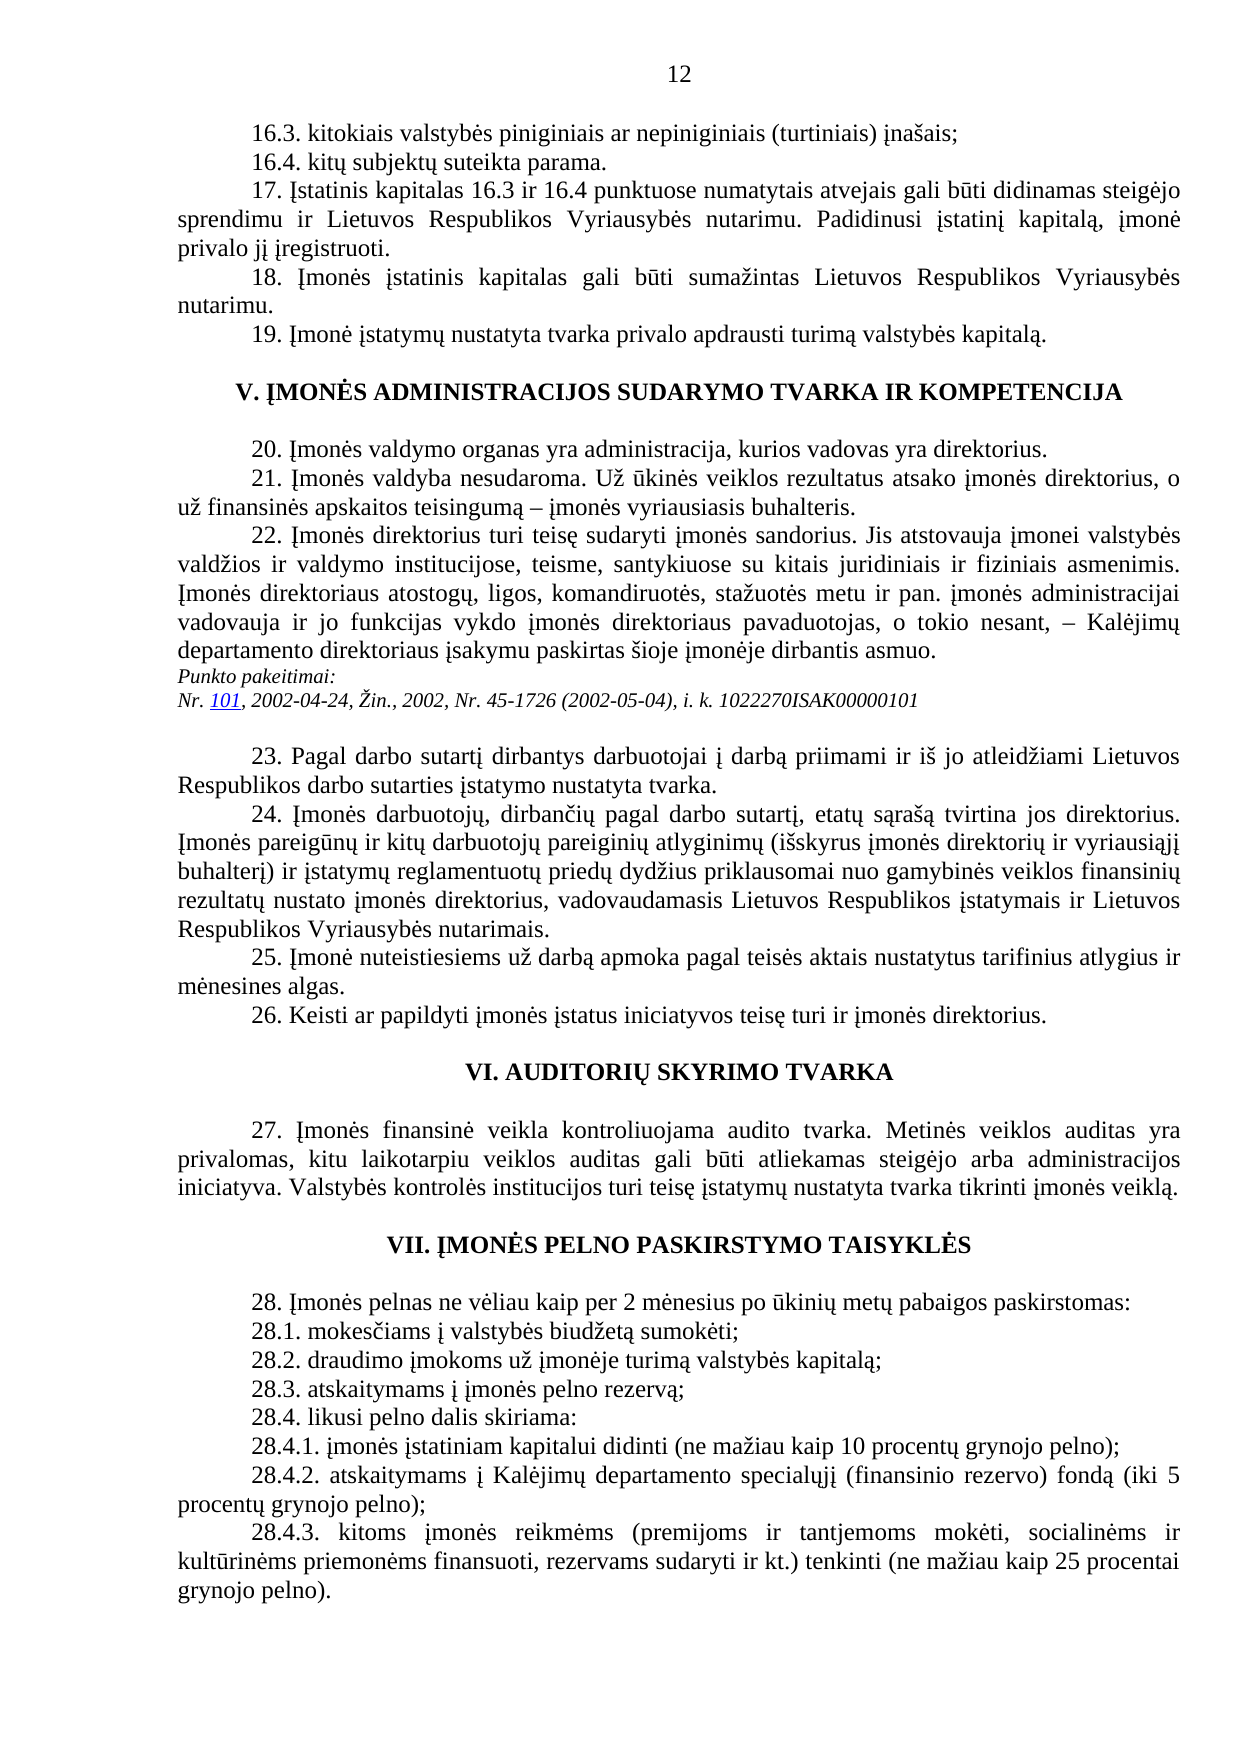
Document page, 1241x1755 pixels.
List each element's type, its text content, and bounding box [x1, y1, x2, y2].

text 20. Įmonės valdymo organas yra administracija, kurios vadovas yra direktorius. [177, 434, 1181, 463]
text 24. Įmonės darbuotojų, dirbančių pagal darbo sutartį, etatų sąrašą tvirtina jos direktorius. Įmonės pareigūnų ir kitų darbuotojų pareiginių atlyginimų (išskyrus įmonės direktorių ir vyriausiąjį buhalterį) ir įstatymų reglamentuotų priedų dydžius priklausomai nuo gamybinės veiklos finansinių rezultatų nustato įmonės direktorius, vadovaudamasis Lietuvos Respublikos įstatymais ir Lietuvos Respublikos Vyriausybės nutarimais. [177, 799, 1181, 942]
text 28.2. draudimo įmokoms už įmonėje turimą valstybės kapitalą; [177, 1345, 1181, 1374]
text 28. Įmonės pelnas ne vėliau kaip per 2 mėnesius po ūkinių metų pabaigos paskirstomas: [177, 1287, 1181, 1316]
text 17. Įstatinis kapitalas 16.3 ir 16.4 punktuose numatytais atvejais gali būti didinamas steigėjo sprendimu ir Lietuvos Respublikos Vyriausybės nutarimu. Padidinusi įstatinį kapitalą, įmonė privalo jį įregistruoti. [177, 176, 1181, 262]
text 28.4.3. kitoms įmonės reikmėms (premijoms ir tantjemoms mokėti, socialinėms ir kultūrinėms priemonėms finansuoti, rezervams sudaryti ir kt.) tenkinti (ne mažiau kaip 25 procentai grynojo pelno). [177, 1517, 1181, 1604]
text Punkto pakeitimai: [177, 664, 1181, 688]
text 28.4.2. atskaitymams į Kalėjimų departamento specialųjį (finansinio rezervo) fondą (iki 5 procentų grynojo pelno); [177, 1460, 1181, 1517]
text VII. ĮMONĖS PELNO PASKIRSTYMO TAISYKLĖS [177, 1230, 1181, 1259]
text 23. Pagal darbo sutartį dirbantys darbuotojai į darbą priimami ir iš jo atleidžiami Lietuvos Respublikos darbo sutarties įstatymo nustatyta tvarka. [177, 741, 1181, 799]
text Nr. 101, 2002-04-24, Žin., 2002, Nr. 45-1726 (2002-05-04), i. k. 1022270ISAK00000101 [177, 688, 1181, 712]
text 16.4. kitų subjektų suteikta parama. [177, 147, 1181, 176]
text 16.3. kitokiais valstybės piniginiais ar nepiniginiais (turtiniais) įnašais; [177, 118, 1181, 147]
text 21. Įmonės valdyba nesudaroma. Už ūkinės veiklos rezultatus atsako įmonės direktorius, o už finansinės apskaitos teisingumą – įmonės vyriausiasis buhalteris. [177, 463, 1181, 521]
text VI. AUDITORIŲ SKYRIMO TVARKA [177, 1057, 1181, 1086]
text 28.1. mokesčiams į valstybės biudžetą sumokėti; [177, 1316, 1181, 1345]
text 28.4.1. įmonės įstatiniam kapitalui didinti (ne mažiau kaip 10 procentų grynojo pelno); [177, 1431, 1181, 1460]
text 18. Įmonės įstatinis kapitalas gali būti sumažintas Lietuvos Respublikos Vyriausybės nutarimu. [177, 262, 1181, 319]
text 26. Keisti ar papildyti įmonės įstatus iniciatyvos teisę turi ir įmonės direktorius. [177, 1000, 1181, 1029]
text 25. Įmonė nuteistiesiems už darbą apmoka pagal teisės aktais nustatytus tarifinius atlygius ir mėnesines algas. [177, 942, 1181, 1000]
text V. ĮMONĖS ADMINISTRACIJOS SUDARYMO TVARKA IR KOMPETENCIJA [177, 377, 1181, 406]
text 27. Įmonės finansinė veikla kontroliuojama audito tvarka. Metinės veiklos auditas yra privalomas, kitu laikotarpiu veiklos auditas gali būti atliekamas steigėjo arba administracijos iniciatyva. Valstybės kontrolės institucijos turi teisę įstatymų nustatyta tvarka tikrinti įmonės veiklą. [177, 1115, 1181, 1201]
text 28.3. atskaitymams į įmonės pelno rezervą; [177, 1374, 1181, 1402]
text 28.4. likusi pelno dalis skiriama: [177, 1402, 1181, 1431]
text 19. Įmonė įstatymų nustatyta tvarka privalo apdrausti turimą valstybės kapitalą. [177, 319, 1181, 348]
text 22. Įmonės direktorius turi teisę sudaryti įmonės sandorius. Jis atstovauja įmonei valstybės valdžios ir valdymo institucijose, teisme, santykiuose su kitais juridiniais ir fiziniais asmenimis. Įmonės direktoriaus atostogų, ligos, komandiruotės, stažuotės metu ir pan. įmonės administracijai vadovauja ir jo funkcijas vykdo įmonės direktoriaus pavaduotojas, o tokio nesant, – Kalėjimų departamento direktoriaus įsakymu paskirtas šioje įmonėje dirbantis asmuo. [177, 521, 1181, 664]
